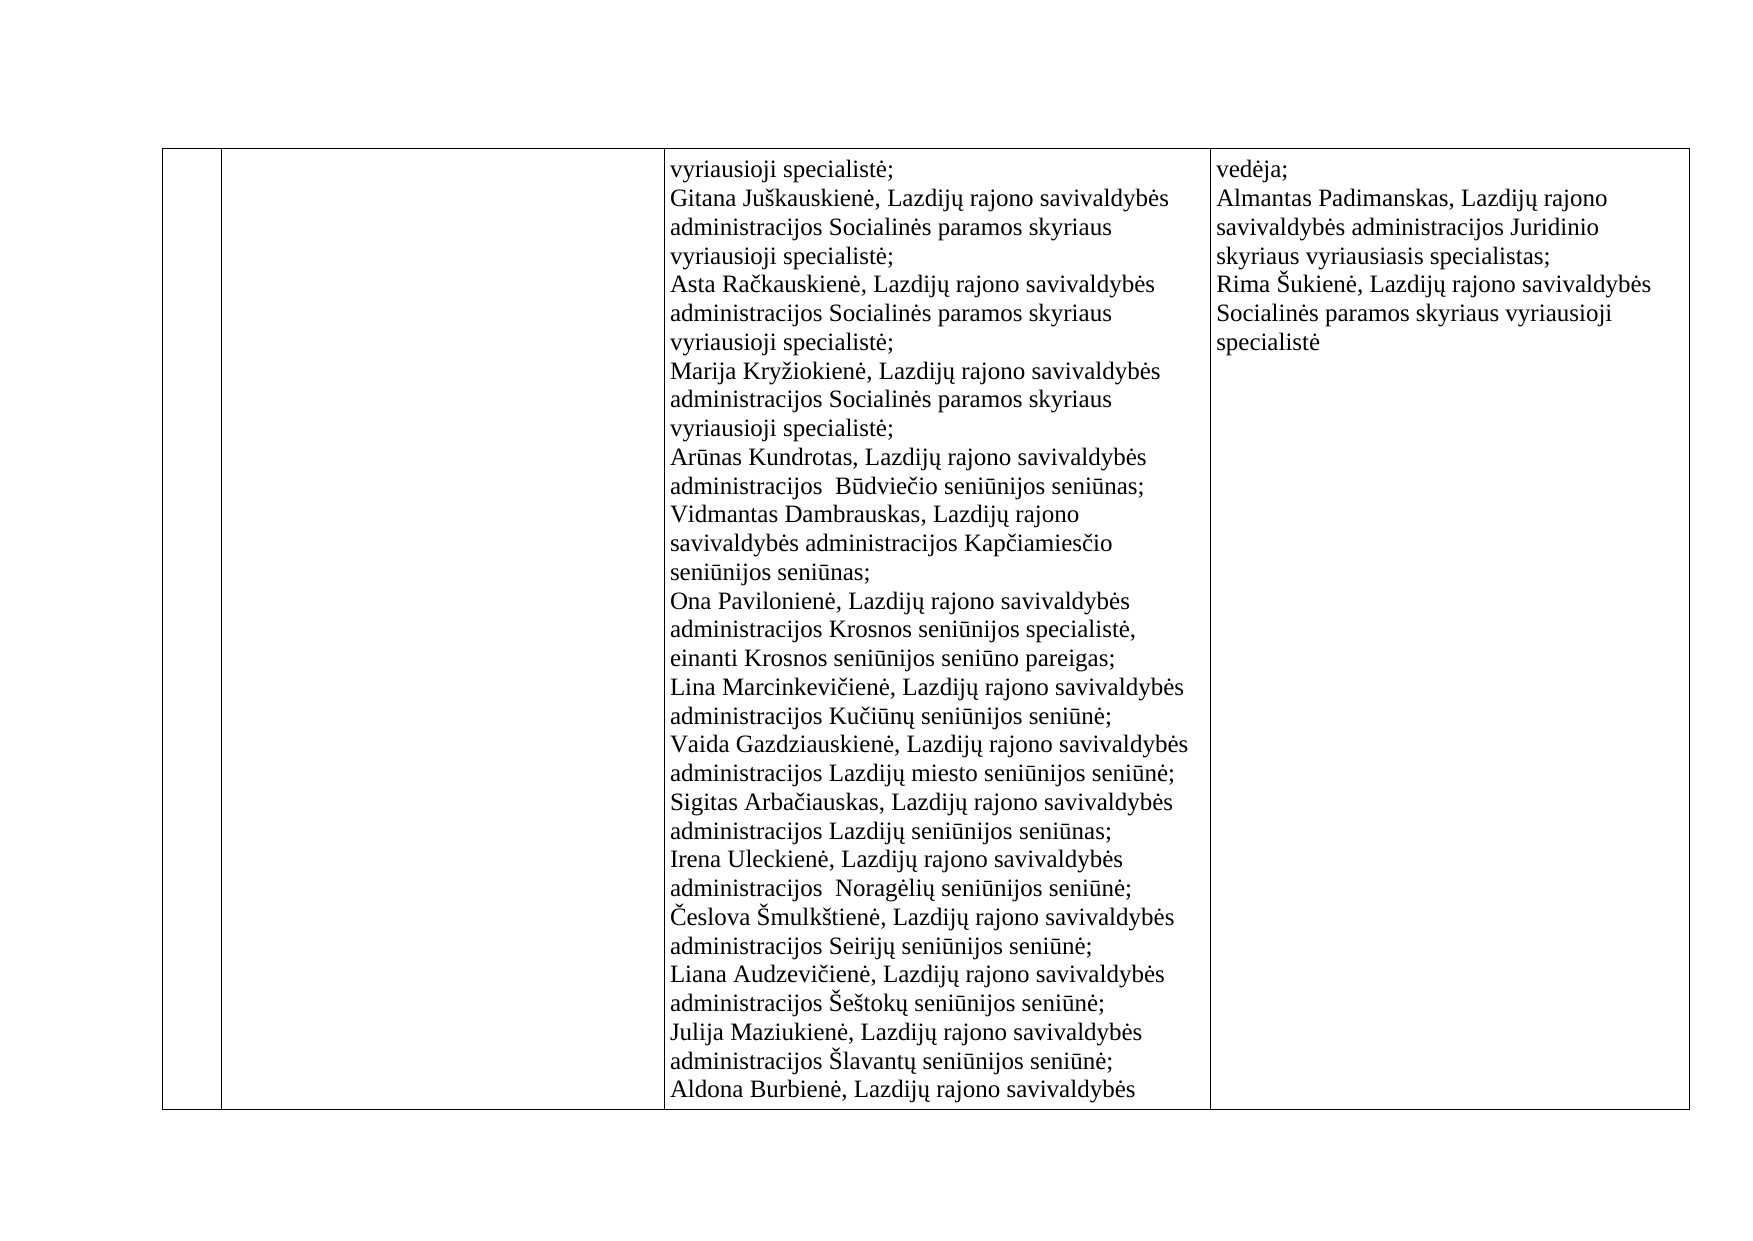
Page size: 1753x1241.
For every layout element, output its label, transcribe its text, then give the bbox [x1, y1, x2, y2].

table_cell vedėja; Almantas Padimanskas, Lazdijų rajono savivaldybės administracijos Juridinio skyriaus vyriausiasis specialistas; Rima Šukienė, Lazdijų rajono savivaldybės Socialinės paramos skyriaus vyriausioji specialistė [1211, 149, 1689, 1109]
table_cell vyriausioji specialistė; Gitana Juškauskienė, Lazdijų rajono savivaldybės administracijos Socialinės paramos skyriaus vyriausioji specialistė; Asta Račkauskienė, Lazdijų rajono savivaldybės administracijos Socialinės paramos skyriaus vyriausioji specialistė; Marija Kryžiokienė, Lazdijų rajono savivaldybės administracijos Socialinės paramos skyriaus vyriausioji specialistė; Arūnas Kundrotas, Lazdijų rajono savivaldybės administracijos Būdviečio seniūnijos seniūnas; Vidmantas Dambrauskas, Lazdijų rajono savivaldybės administracijos Kapčiamiesčio seniūnijos seniūnas; Ona Pavilonienė, Lazdijų rajono savivaldybės administracijos Krosnos seniūnijos specialistė, einanti Krosnos seniūnijos seniūno pareigas; Lina Marcinkevičienė, Lazdijų rajono savivaldybės administracijos Kučiūnų seniūnijos seniūnė; Vaida Gazdziauskienė, Lazdijų rajono savivaldybės administracijos Lazdijų miesto seniūnijos seniūnė; Sigitas Arbačiauskas, Lazdijų rajono savivaldybės administracijos Lazdijų seniūnijos seniūnas; Irena Uleckienė, Lazdijų rajono savivaldybės administracijos Noragėlių seniūnijos seniūnė; Česlova Šmulkštienė, Lazdijų rajono savivaldybės administracijos Seirijų seniūnijos seniūnė; Liana Audzevičienė, Lazdijų rajono savivaldybės administracijos Šeštokų seniūnijos seniūnė; Julija Maziukienė, Lazdijų rajono savivaldybės administracijos Šlavantų seniūnijos seniūnė; Aldona Burbienė, Lazdijų rajono savivaldybės [665, 149, 1210, 1109]
table_cell [222, 149, 664, 1109]
table_cell [163, 149, 221, 1109]
